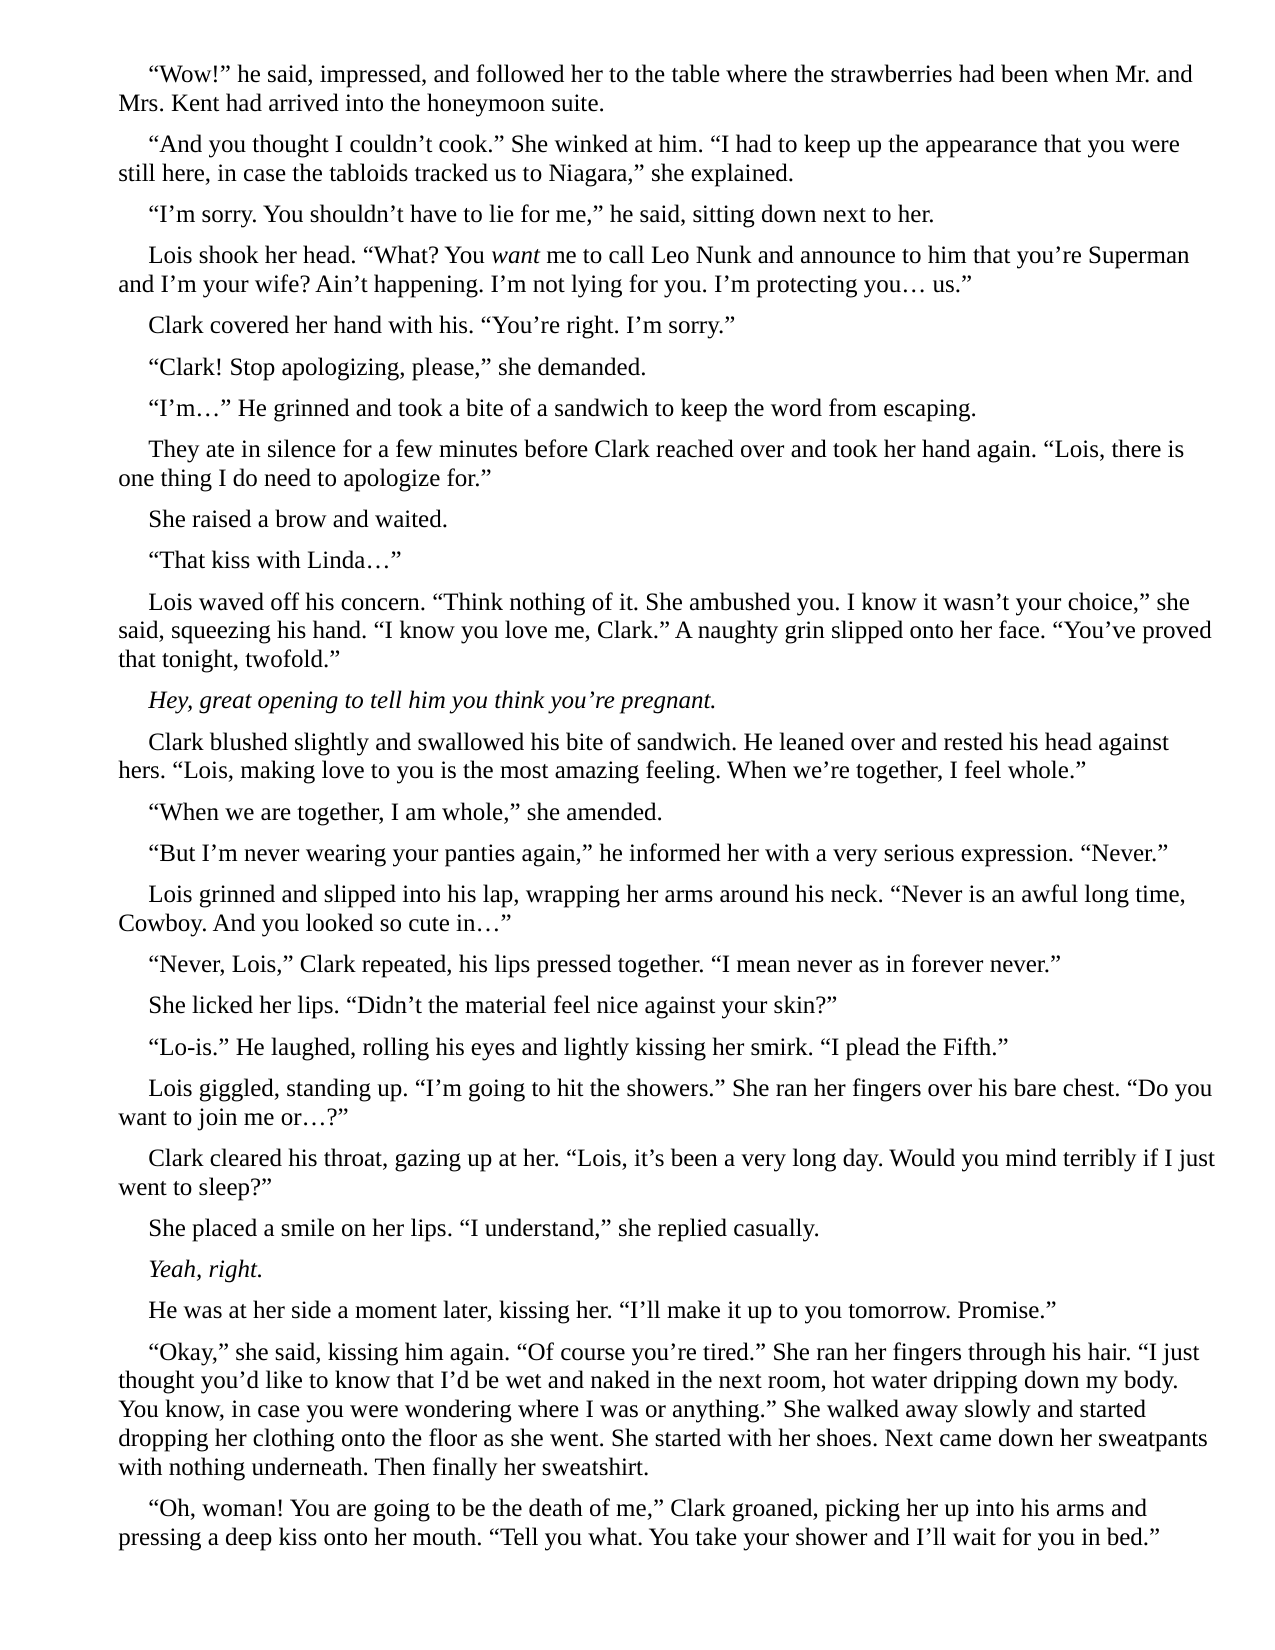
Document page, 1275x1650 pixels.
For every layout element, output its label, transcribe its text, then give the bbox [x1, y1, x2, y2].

text Hey, great opening to tell him you think you’re pregnant. [118, 685, 1216, 714]
text “When we are together, I am whole,” she amended. [118, 797, 1216, 825]
text “I’m…” He grinned and took a bite of a sandwich to keep the word from escaping. [118, 393, 1216, 422]
text “Clark! Stop apologizing, please,” she demanded. [118, 352, 1216, 380]
text “Okay,” she said, kissing him again. “Of course you’re tired.” She ran her fingers through his hair. “I just thought you’d like to know that I’d be wet and naked in the next room, hot water dripping down my body. You know, in case you were wondering where I was or anything.” She walked away slowly and started dropping her clothing onto the floor as she went. She started with her shoes. Next came down her sweatpants with nothing underneath. Then finally her sweatshirt. [118, 1337, 1216, 1480]
text Clark covered her hand with his. “You’re right. I’m sorry.” [118, 310, 1216, 339]
text Lois shook her head. “What? You want me to call Leo Nunk and announce to him that you’re Superman and I’m your wife? Ain’t happening. I’m not lying for you. I’m protecting you… us.” [118, 240, 1216, 298]
text Lois giggled, standing up. “I’m going to hit the showers.” She ran her fingers over his bare chest. “Do you want to join me or…?” [118, 1073, 1216, 1130]
text “I’m sorry. You shouldn’t have to lie for me,” he said, sitting down next to her. [118, 199, 1216, 228]
text Clark blushed slightly and swallowed his bite of sandwich. He leaned over and rested his head against hers. “Lois, making love to you is the most amazing feeling. When we’re together, I feel whole.” [118, 727, 1216, 784]
text “Lo-is.” He laughed, rolling his eyes and lightly kissing her smirk. “I plead the Fifth.” [118, 1032, 1216, 1060]
text “But I’m never wearing your panties again,” he informed her with a very serious expression. “Never.” [118, 838, 1216, 867]
text “That kiss with Linda…” [118, 545, 1216, 574]
text She raised a brow and waited. [118, 504, 1216, 533]
text She licked her lips. “Didn’t the material feel nice against your skin?” [118, 990, 1216, 1019]
text She placed a smile on her lips. “I understand,” she replied casually. [118, 1213, 1216, 1242]
text Lois waved off his concern. “Think nothing of it. She ambushed you. I know it wasn’t your choice,” she said, squeezing his hand. “I know you love me, Clark.” A naughty grin slipped onto her face. “You’ve proved that tonight, twofold.” [118, 587, 1216, 673]
text “Never, Lois,” Clark repeated, his lips pressed together. “I mean never as in forever never.” [118, 949, 1216, 978]
text Clark cleared his throat, gazing up at her. “Lois, it’s been a very long day. Would you mind terribly if I just went to sleep?” [118, 1143, 1216, 1200]
text “Wow!” he said, impressed, and followed her to the table where the strawberries had been when Mr. and Mrs. Kent had arrived into the honeymoon suite. [118, 59, 1216, 117]
text They ate in silence for a few minutes before Clark reached over and took her hand again. “Lois, there is one thing I do need to apologize for.” [118, 434, 1216, 492]
text “And you thought I couldn’t cook.” She winked at him. “I had to keep up the appearance that you were still here, in case the tabloids tracked us to Niagara,” she explained. [118, 129, 1216, 187]
text Yeah, right. [118, 1254, 1216, 1283]
text Lois grinned and slipped into his lap, wrapping her arms around his neck. “Never is an awful long time, Cowboy. And you looked so cute in…” [118, 879, 1216, 937]
text “Oh, woman! You are going to be the death of me,” Clark groaned, picking her up into his arms and pressing a deep kiss onto her mouth. “Tell you what. You take your shower and I’ll wait for you in bed.” [118, 1493, 1216, 1550]
text He was at her side a moment later, kissing her. “I’ll make it up to you tomorrow. Promise.” [118, 1295, 1216, 1324]
